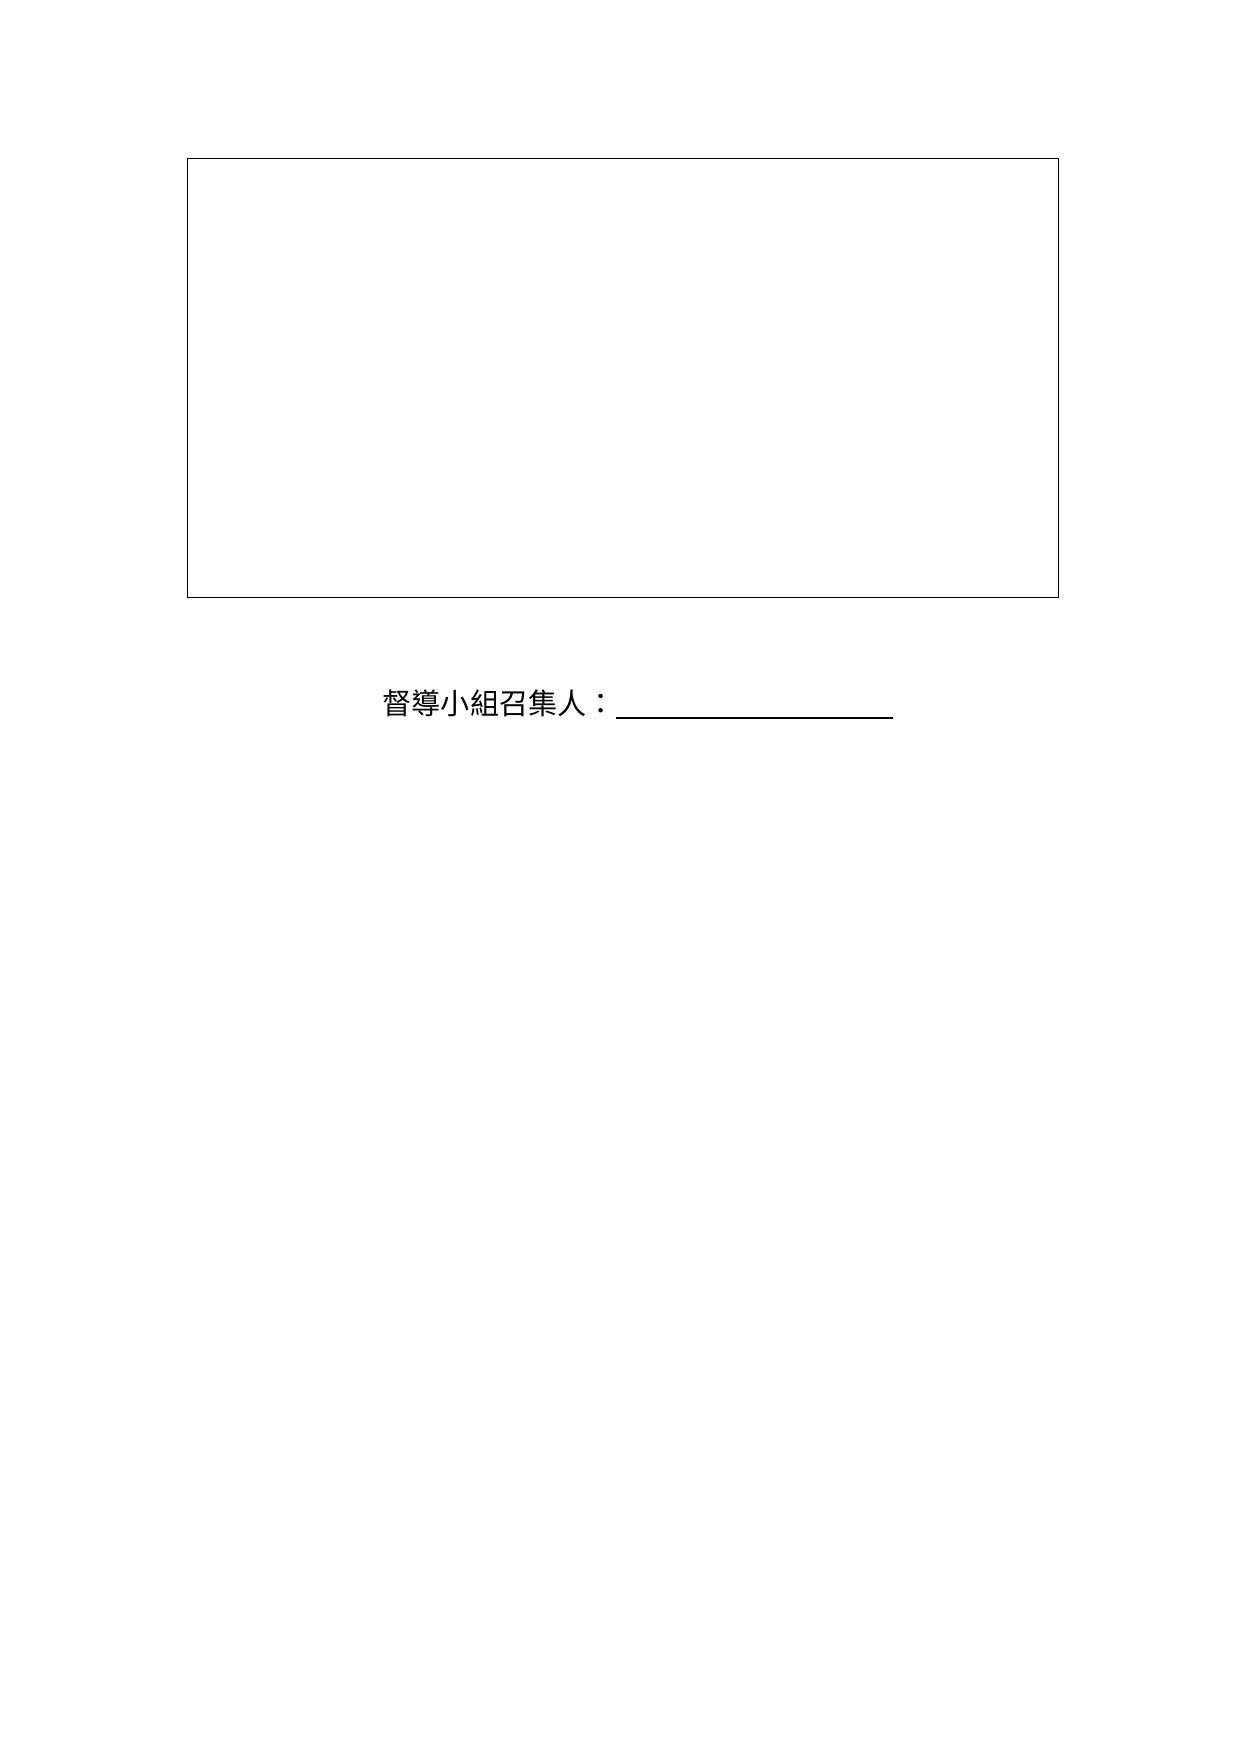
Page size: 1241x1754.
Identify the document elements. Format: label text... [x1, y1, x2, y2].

table_cell [188, 159, 1058, 597]
text 督導小組召集人： [187, 660, 1069, 723]
